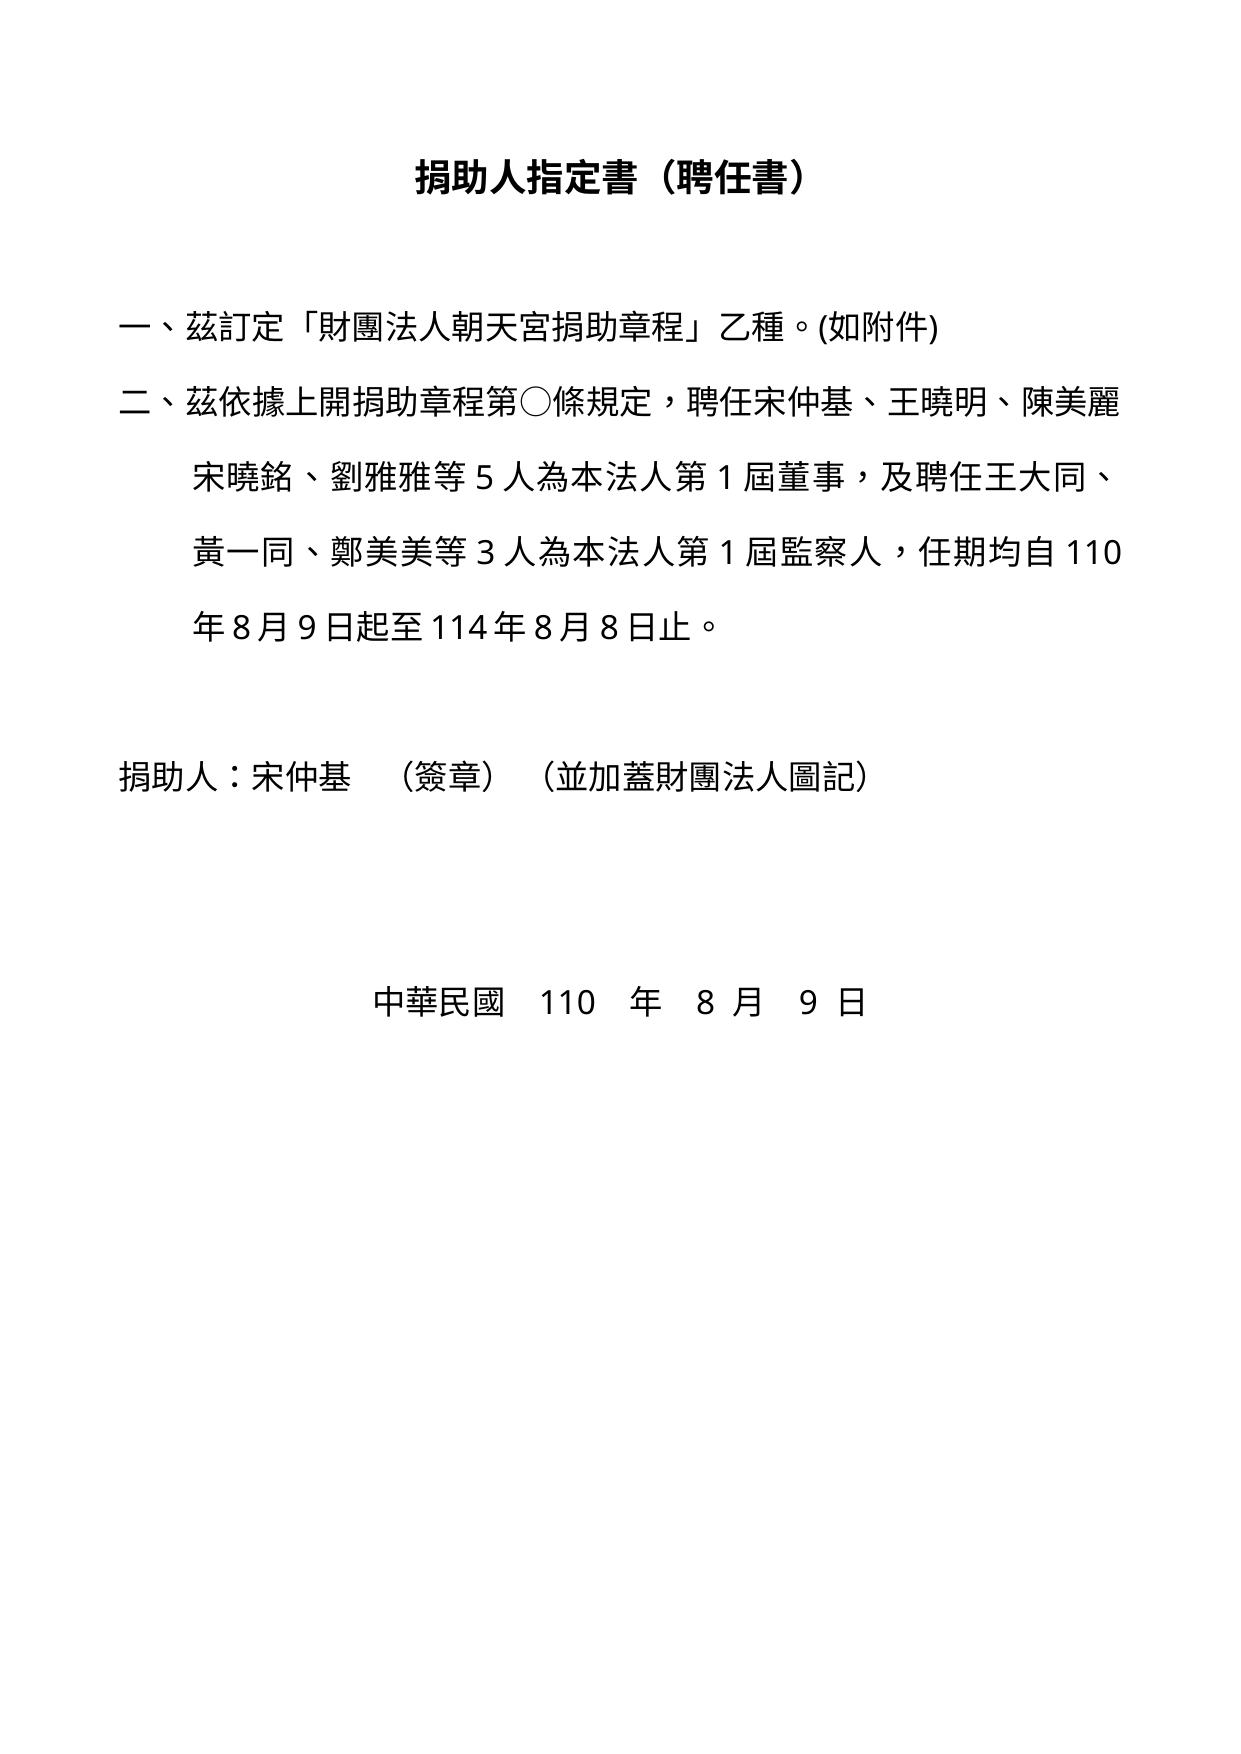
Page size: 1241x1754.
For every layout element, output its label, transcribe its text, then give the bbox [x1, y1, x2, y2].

list 一、茲訂定「財團法人朝天宮捐助章程」乙種。(如附件) [118, 281, 1122, 356]
text 二、茲依據上開捐助章程第○條規定，聘任宋仲基、王曉明、陳美麗、宋曉銘、劉雅雅等5人為本法人第1屆董事，及聘任王大同、黃一同、鄭美美等3人為本法人第1屆監察人，任期均自110年8月9日起至114年8月8日止。 [118, 356, 1122, 656]
text 捐助人：宋仲基 （簽章） （並加蓋財團法人圖記） [118, 731, 1122, 806]
text 捐助人指定書（聘任書） [118, 131, 1122, 206]
text 中華民國 110 年 8 月 9 日 [118, 956, 1122, 1031]
